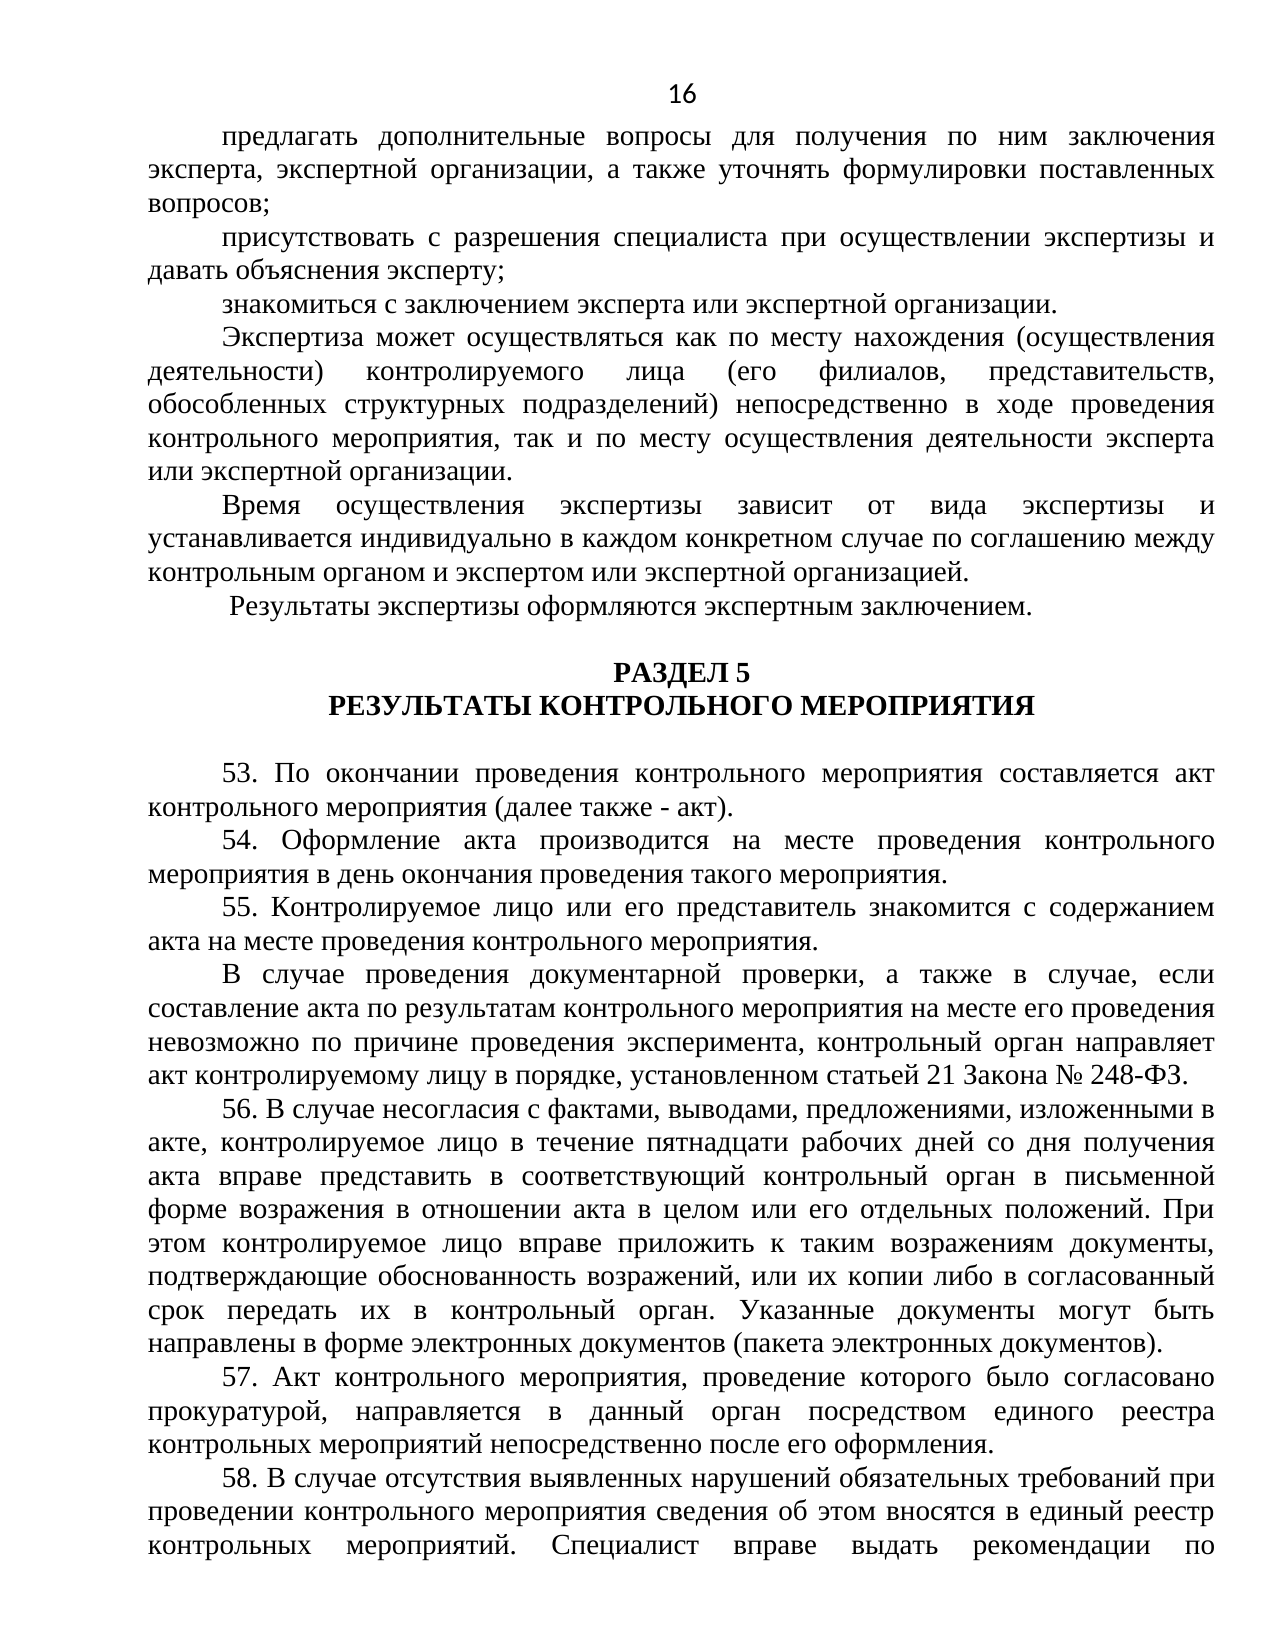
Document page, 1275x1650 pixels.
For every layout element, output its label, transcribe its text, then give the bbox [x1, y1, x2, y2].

text РАЗДЕЛ 5 [148, 655, 1216, 688]
text присутствовать с разрешения специалиста при осуществлении экспертизы и давать объяснения эксперту; [148, 219, 1216, 286]
text 56. В случае несогласия с фактами, выводами, предложениями, изложенными в акте, контролируемое лицо в течение пятнадцати рабочих дней со дня получения акта вправе представить в соответствующий контрольный орган в письменной форме возражения в отношении акта в целом или его отдельных положений. При этом контролируемое лицо вправе приложить к таким возражениям документы, подтверждающие обоснованность возражений, или их копии либо в согласованный срок передать их в контрольный орган. Указанные документы могут быть направлены в форме электронных документов (пакета электронных документов). [148, 1091, 1216, 1359]
text 58. В случае отсутствия выявленных нарушений обязательных требований при проведении контрольного мероприятия сведения об этом вносятся в единый реестр контрольных мероприятий. Специалист вправе выдать рекомендации по [148, 1460, 1216, 1560]
text предлагать дополнительные вопросы для получения по ним заключения эксперта, экспертной организации, а также уточнять формулировки поставленных вопросов; [148, 118, 1216, 219]
text Время осуществления экспертизы зависит от вида экспертизы и устанавливается индивидуально в каждом конкретном случае по соглашению между контрольным органом и экспертом или экспертной организацией. [148, 487, 1216, 588]
text 53. По окончании проведения контрольного мероприятия составляется акт контрольного мероприятия (далее также - акт). [148, 755, 1216, 822]
text Экспертиза может осуществляться как по месту нахождения (осуществления деятельности) контролируемого лица (его филиалов, представительств, обособленных структурных подразделений) непосредственно в ходе проведения контрольного мероприятия, так и по месту осуществления деятельности эксперта или экспертной организации. [148, 319, 1216, 487]
text Результаты экспертизы оформляются экспертным заключением. [148, 588, 1216, 621]
text В случае проведения документарной проверки, а также в случае, если составление акта по результатам контрольного мероприятия на месте его проведения невозможно по причине проведения эксперимента, контрольный орган направляет акт контролируемому лицу в порядке, установленном статьей 21 Закона № 248-ФЗ. [148, 957, 1216, 1091]
text знакомиться с заключением эксперта или экспертной организации. [148, 286, 1216, 319]
text 55. Контролируемое лицо или его представитель знакомится с содержанием акта на месте проведения контрольного мероприятия. [148, 889, 1216, 957]
text 57. Акт контрольного мероприятия, проведение которого было согласовано прокуратурой, направляется в данный орган посредством единого реестра контрольных мероприятий непосредственно после его оформления. [148, 1359, 1216, 1460]
text РЕЗУЛЬТАТЫ КОНТРОЛЬНОГО МЕРОПРИЯТИЯ [148, 688, 1216, 722]
text 54. Оформление акта производится на месте проведения контрольного мероприятия в день окончания проведения такого мероприятия. [148, 822, 1216, 889]
